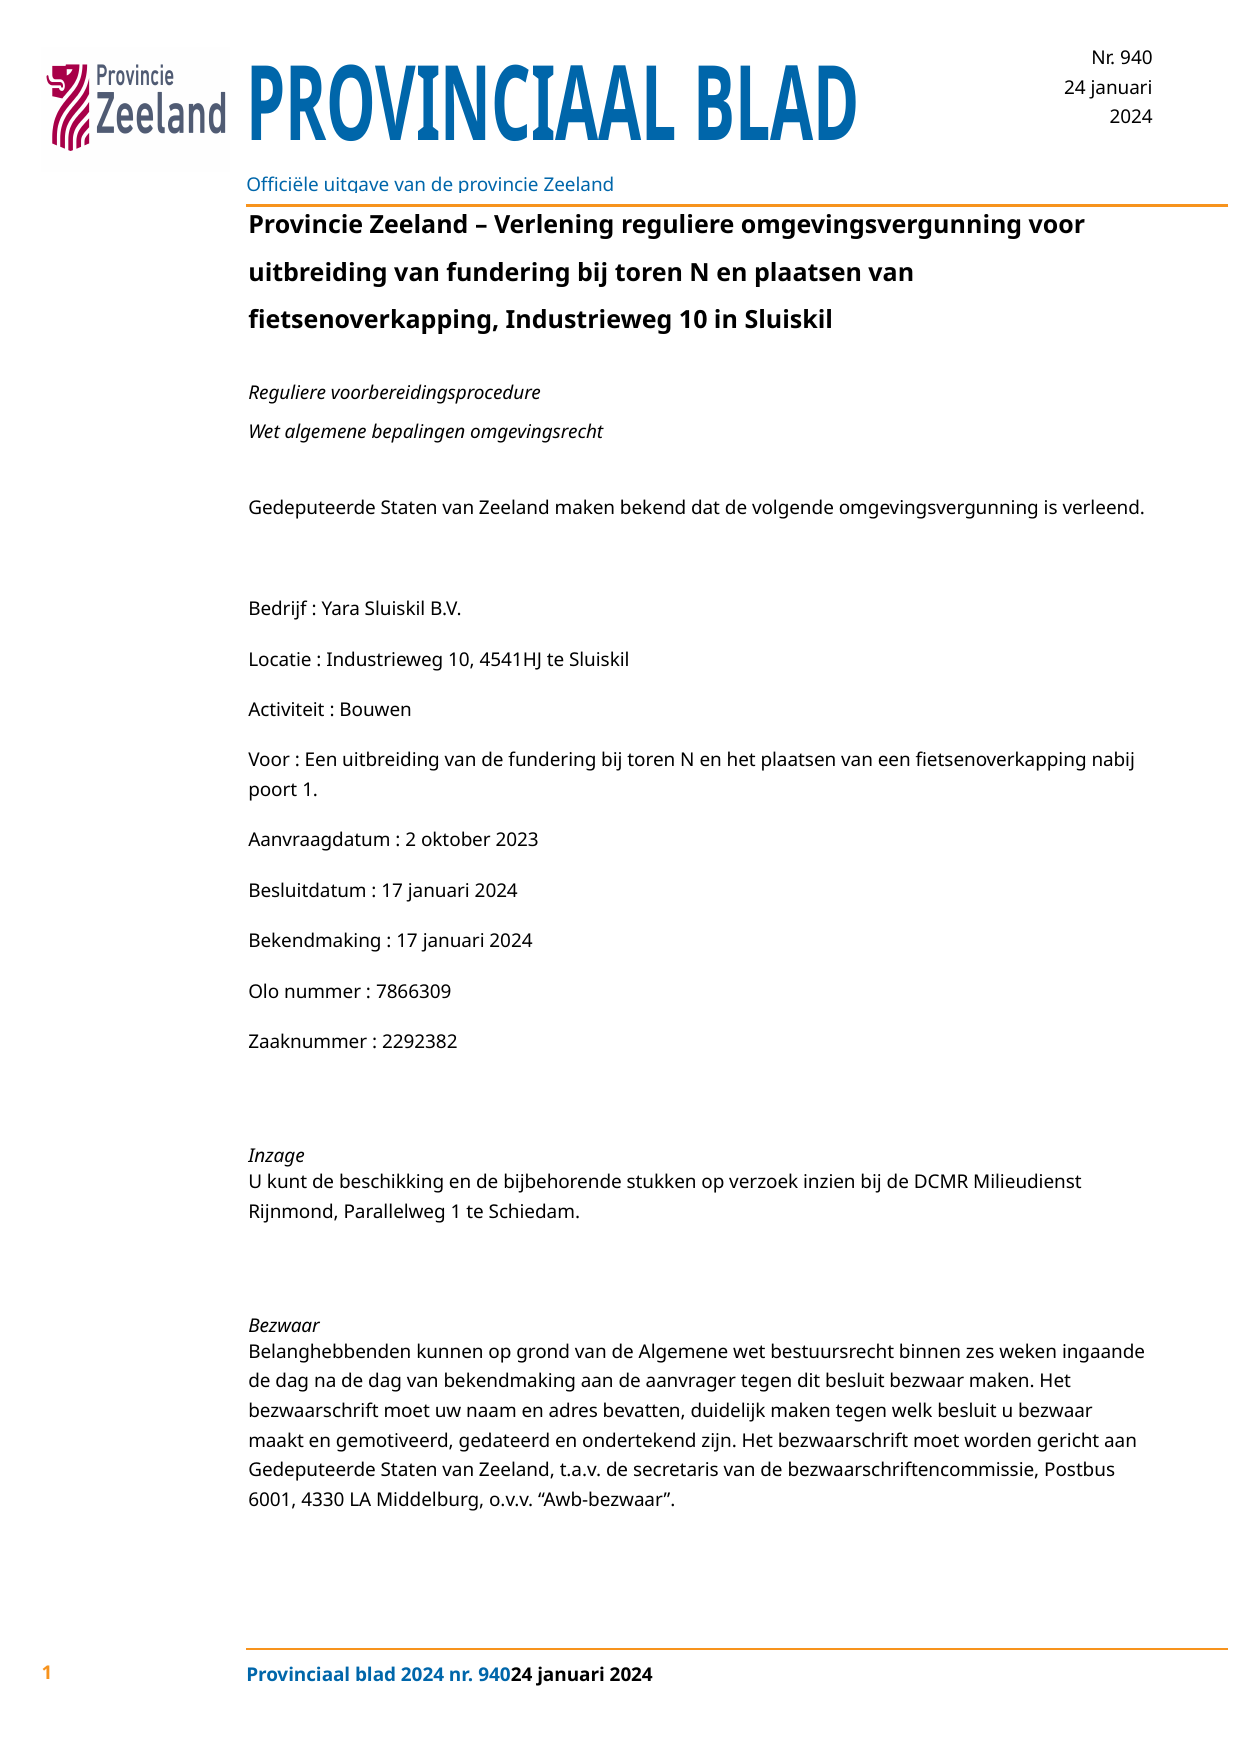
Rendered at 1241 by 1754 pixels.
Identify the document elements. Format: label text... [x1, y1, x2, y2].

text Belanghebbenden kunnen op grond van de Algemene wet bestuursrecht binnen zes weken ingaande de dag na de dag van bekendmaking aan de aanvrager tegen dit besluit bezwaar maken. Het bezwaarschrift moet uw naam en adres bevatten, duidelijk maken tegen welk besluit u bezwaar maakt en gemotiveerd, gedateerd en ondertekend zijn. Het bezwaarschrift moet worden gericht aan Gedeputeerde Staten van Zeeland, t.a.v. de secretaris van de bezwaarschriftencommissie, Postbus 6001, 4330 LA Middelburg, o.v.v. “Awb-bezwaar”. [248, 1338, 1152, 1512]
text U kunt de beschikking en de bijbehorende stukken op verzoek inzien bij de DCMR Milieudienst Rijnmond, Parallelweg 1 te Schiedam. [248, 1168, 1152, 1224]
text Zaaknummer : 2292382 [248, 1028, 1152, 1054]
text Besluitdatum : 17 januari 2024 [248, 877, 1152, 903]
text Bedrijf : Yara Sluiskil B.V. [248, 595, 1152, 621]
text Gedeputeerde Staten van Zeeland maken bekend dat de volgende omgevingsvergunning is verleend. [248, 494, 1152, 520]
text Olo nummer : 7866309 [248, 978, 1152, 1003]
text Bezwaar [248, 1312, 1152, 1338]
text Activiteit : Bouwen [248, 696, 1152, 722]
text Bekendmaking : 17 januari 2024 [248, 927, 1152, 953]
text Aanvraagdatum : 2 oktober 2023 [248, 827, 1152, 852]
picture [41, 47, 231, 172]
text Locatie : Industrieweg 10, 4541HJ te Sluiskil [248, 646, 1152, 671]
text Voor : Een uitbreiding van de fundering bij toren N en het plaatsen van een fietsenoverkapping nabij poort 1. [248, 747, 1152, 802]
text Reguliere voorbereidingsprocedure [248, 379, 1152, 405]
text Inzage [248, 1143, 1152, 1168]
text Wet algemene bepalingen omgevingsrecht [248, 418, 1152, 444]
text Provincie Zeeland – Verlening reguliere omgevingsvergunning voor uitbreiding van fundering bij toren N en plaatsen van fietsenoverkapping, Industrieweg 10 in Sluiskil [248, 207, 1152, 336]
